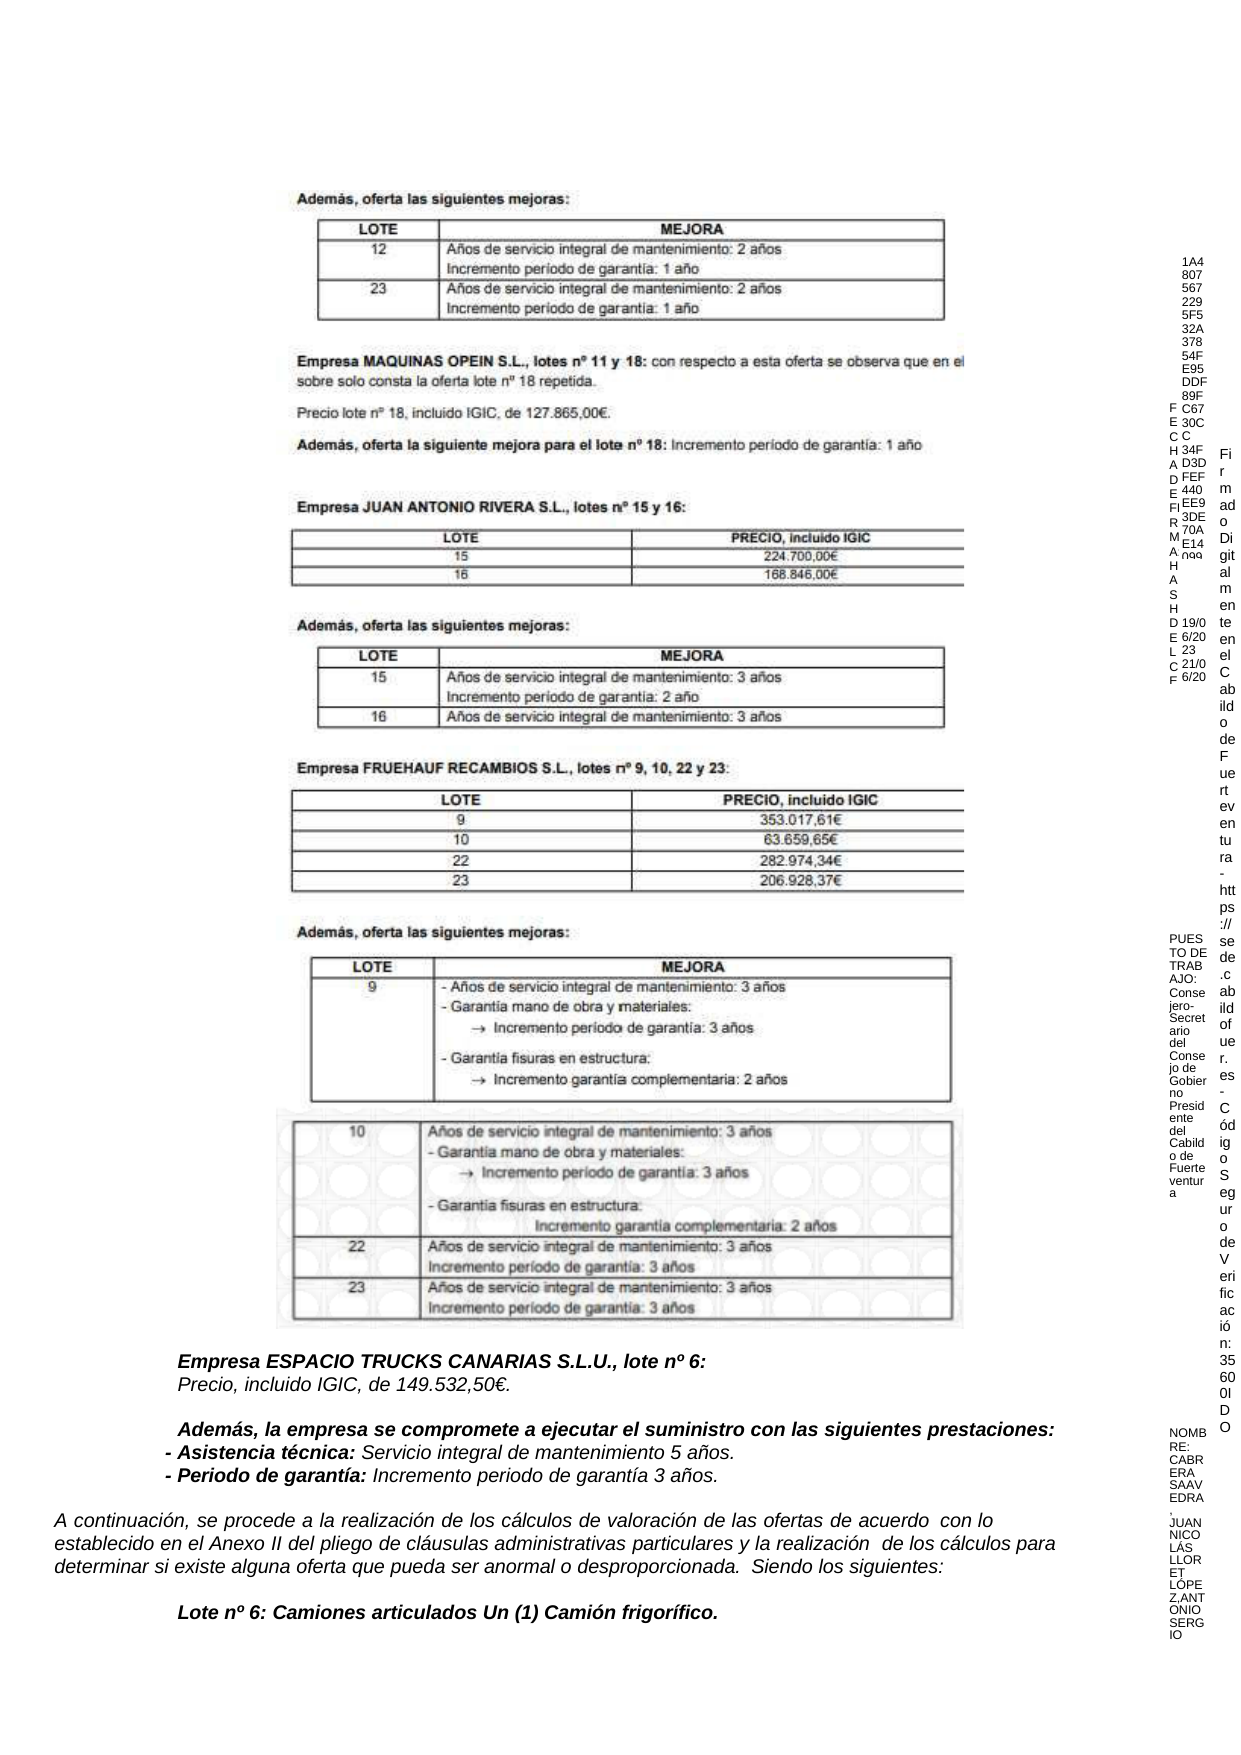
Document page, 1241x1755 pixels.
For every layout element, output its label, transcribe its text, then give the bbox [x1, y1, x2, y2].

text A continuación, se procede a la realización de los cálculos de valoración de las ofertas de acuerdo con lo establecido en el Anexo II del pliego de cláusulas administrativas particulares y la realización de los cálculos para determinar si existe alguna oferta que pueda ser anormal o desproporcionada. Siendo los siguientes: [54, 1509, 1064, 1578]
text FECHA DE FIRMA: HASH DEL CERTIFICADO: [1169, 401, 1184, 683]
subtitle Además, la empresa se compromete a ejecutar el suministro con las siguientes prestaciones: [177, 1418, 1241, 1661]
list Asistencia técnica: Servicio integral de mantenimiento 5 años. [165, 1441, 1167, 1464]
text 19/06/2023 [1182, 617, 1209, 657]
text CABRERA SAAVEDRA, JUAN NICOLÁS LLORET LÓPEZ,ANTONIO SERGIO [1169, 1455, 1207, 1642]
text Consejero-Secretario del Consejo de Gobierno Presidente del Cabildo de Fuerteventura [1169, 987, 1207, 1196]
subtitle Lote nº 6: Camiones articulados Un (1) Camión frigorífico. [177, 1601, 1167, 1623]
text NOMBRE: [1169, 1427, 1209, 1454]
text Precio, incluido IGIC, de 149.532,50€. [177, 1373, 1217, 1396]
text 1A48075672295F532A37854FE95DDF89FC6730CC [1182, 255, 1209, 443]
subtitle Empresa ESPACIO TRUCKS CANARIAS S.L.U., lote nº 6: [177, 446, 1219, 1434]
text Firmado Digitalmente en el Cabildo de Fuerteventura - https://sede.cabildofuer.es - Código Seguro de Verificación: 35600IDOC24E984FB833CB3F4589 [1219, 446, 1236, 1434]
text 21/06/2023 [1182, 657, 1209, 683]
list Periodo de garantía: Incremento periodo de garantía 3 años. [165, 1464, 1167, 1486]
text PUESTO DE TRABAJO: [1169, 933, 1209, 987]
text 34FD3DFEF440EE93DE70AE140996B1C6668F08F5 [1182, 443, 1209, 558]
